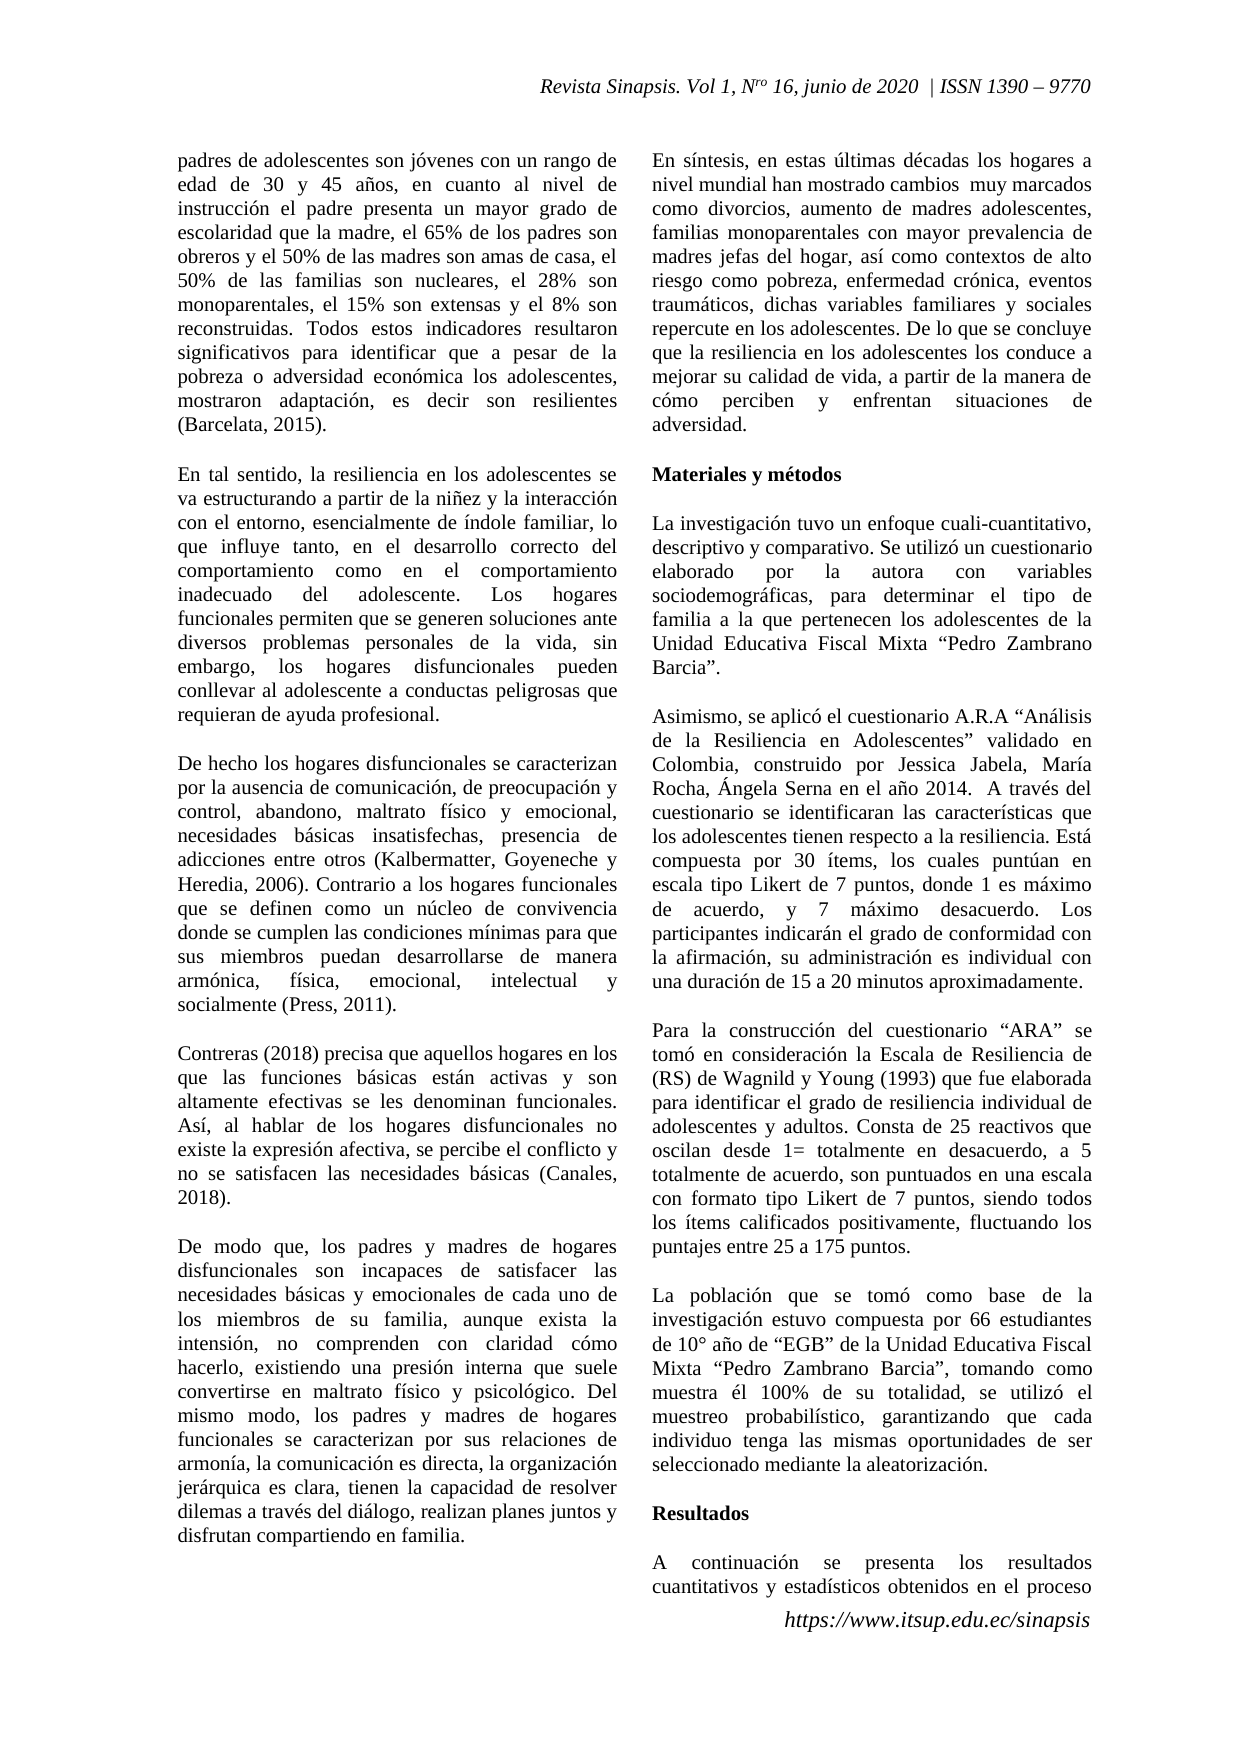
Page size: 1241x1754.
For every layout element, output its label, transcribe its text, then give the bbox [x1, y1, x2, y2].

text Asimismo, se aplicó el cuestionario A.R.A “Análisis de la Resiliencia en Adolescentes” validado en Colombia, construido por Jessica Jabela, María Rocha, Ángela Serna en el año 2014. A través del cuestionario se identificaran las características que los adolescentes tienen respecto a la resiliencia. Está compuesta por 30 ítems, los cuales puntúan en escala tipo Likert de 7 puntos, donde 1 es máximo de acuerdo, y 7 máximo desacuerdo. Los participantes indicarán el grado de conformidad con la afirmación, su administración es individual con una duración de 15 a 20 minutos aproximadamente. [652, 704, 1092, 993]
text A continuación se presenta los resultados cuantitativos y estadísticos obtenidos en el proceso [652, 1550, 1092, 1598]
text La investigación tuvo un enfoque cuali-cuantitativo, descriptivo y comparativo. Se utilizó un cuestionario elaborado por la autora con variables sociodemográficas, para determinar el tipo de familia a la que pertenecen los adolescentes de la Unidad Educativa Fiscal Mixta “Pedro Zambrano Barcia”. [652, 511, 1092, 679]
text De modo que, los padres y madres de hogares disfuncionales son incapaces de satisfacer las necesidades básicas y emocionales de cada uno de los miembros de su familia, aunque exista la intensión, no comprenden con claridad cómo hacerlo, existiendo una presión interna que suele convertirse en maltrato físico y psicológico. Del mismo modo, los padres y madres de hogares funcionales se caracterizan por sus relaciones de armonía, la comunicación es directa, la organización jerárquica es clara, tienen la capacidad de resolver dilemas a través del diálogo, realizan planes juntos y disfrutan compartiendo en familia. [177, 1234, 618, 1547]
text Contreras (2018) precisa que aquellos hogares en los que las funciones básicas están activas y son altamente efectivas se les denominan funcionales. Así, al hablar de los hogares disfuncionales no existe la expresión afectiva, se percibe el conflicto y no se satisfacen las necesidades básicas (Canales, 2018). [177, 1041, 618, 1209]
text En síntesis, en estas últimas décadas los hogares a nivel mundial han mostrado cambios muy marcados como divorcios, aumento de madres adolescentes, familias monoparentales con mayor prevalencia de madres jefas del hogar, así como contextos de alto riesgo como pobreza, enfermedad crónica, eventos traumáticos, dichas variables familiares y sociales repercute en los adolescentes. De lo que se concluye que la resiliencia en los adolescentes los conduce a mejorar su calidad de vida, a partir de la manera de cómo perciben y enfrentan situaciones de adversidad. [652, 148, 1092, 436]
text Resultados [652, 1501, 1092, 1525]
text La población que se tomó como base de la investigación estuvo compuesta por 66 estudiantes de 10° año de “EGB” de la Unidad Educativa Fiscal Mixta “Pedro Zambrano Barcia”, tomando como muestra él 100% de su totalidad, se utilizó el muestreo probabilístico, garantizando que cada individuo tenga las mismas oportunidades de ser seleccionado mediante la aleatorización. [652, 1283, 1092, 1476]
text Para la construcción del cuestionario “ARA” se tomó en consideración la Escala de Resiliencia de (RS) de Wagnild y Young (1993) que fue elaborada para identificar el grado de resiliencia individual de adolescentes y adultos. Consta de 25 reactivos que oscilan desde 1= totalmente en desacuerdo, a 5 totalmente de acuerdo, son puntuados en una escala con formato tipo Likert de 7 puntos, siendo todos los ítems calificados positivamente, fluctuando los puntajes entre 25 a 175 puntos. [652, 1018, 1092, 1258]
text En tal sentido, la resiliencia en los adolescentes se va estructurando a partir de la niñez y la interacción con el entorno, esencialmente de índole familiar, lo que influye tanto, en el desarrollo correcto del comportamiento como en el comportamiento inadecuado del adolescente. Los hogares funcionales permiten que se generen soluciones ante diversos problemas personales de la vida, sin embargo, los hogares disfuncionales pueden conllevar al adolescente a conductas peligrosas que requieran de ayuda profesional. [177, 461, 618, 726]
text padres de adolescentes son jóvenes con un rango de edad de 30 y 45 años, en cuanto al nivel de instrucción el padre presenta un mayor grado de escolaridad que la madre, el 65% de los padres son obreros y el 50% de las madres son amas de casa, el 50% de las familias son nucleares, el 28% son monoparentales, el 15% son extensas y el 8% son reconstruidas. Todos estos indicadores resultaron significativos para identificar que a pesar de la pobreza o adversidad económica los adolescentes, mostraron adaptación, es decir son resilientes (Barcelata, 2015). [177, 148, 618, 436]
text De hecho los hogares disfuncionales se caracterizan por la ausencia de comunicación, de preocupación y control, abandono, maltrato físico y emocional, necesidades básicas insatisfechas, presencia de adicciones entre otros (Kalbermatter, Goyeneche y Heredia, 2006). Contrario a los hogares funcionales que se definen como un núcleo de convivencia donde se cumplen las condiciones mínimas para que sus miembros puedan desarrollarse de manera armónica, física, emocional, intelectual y socialmente (Press, 2011). [177, 751, 618, 1016]
text Materiales y métodos [652, 461, 1092, 486]
